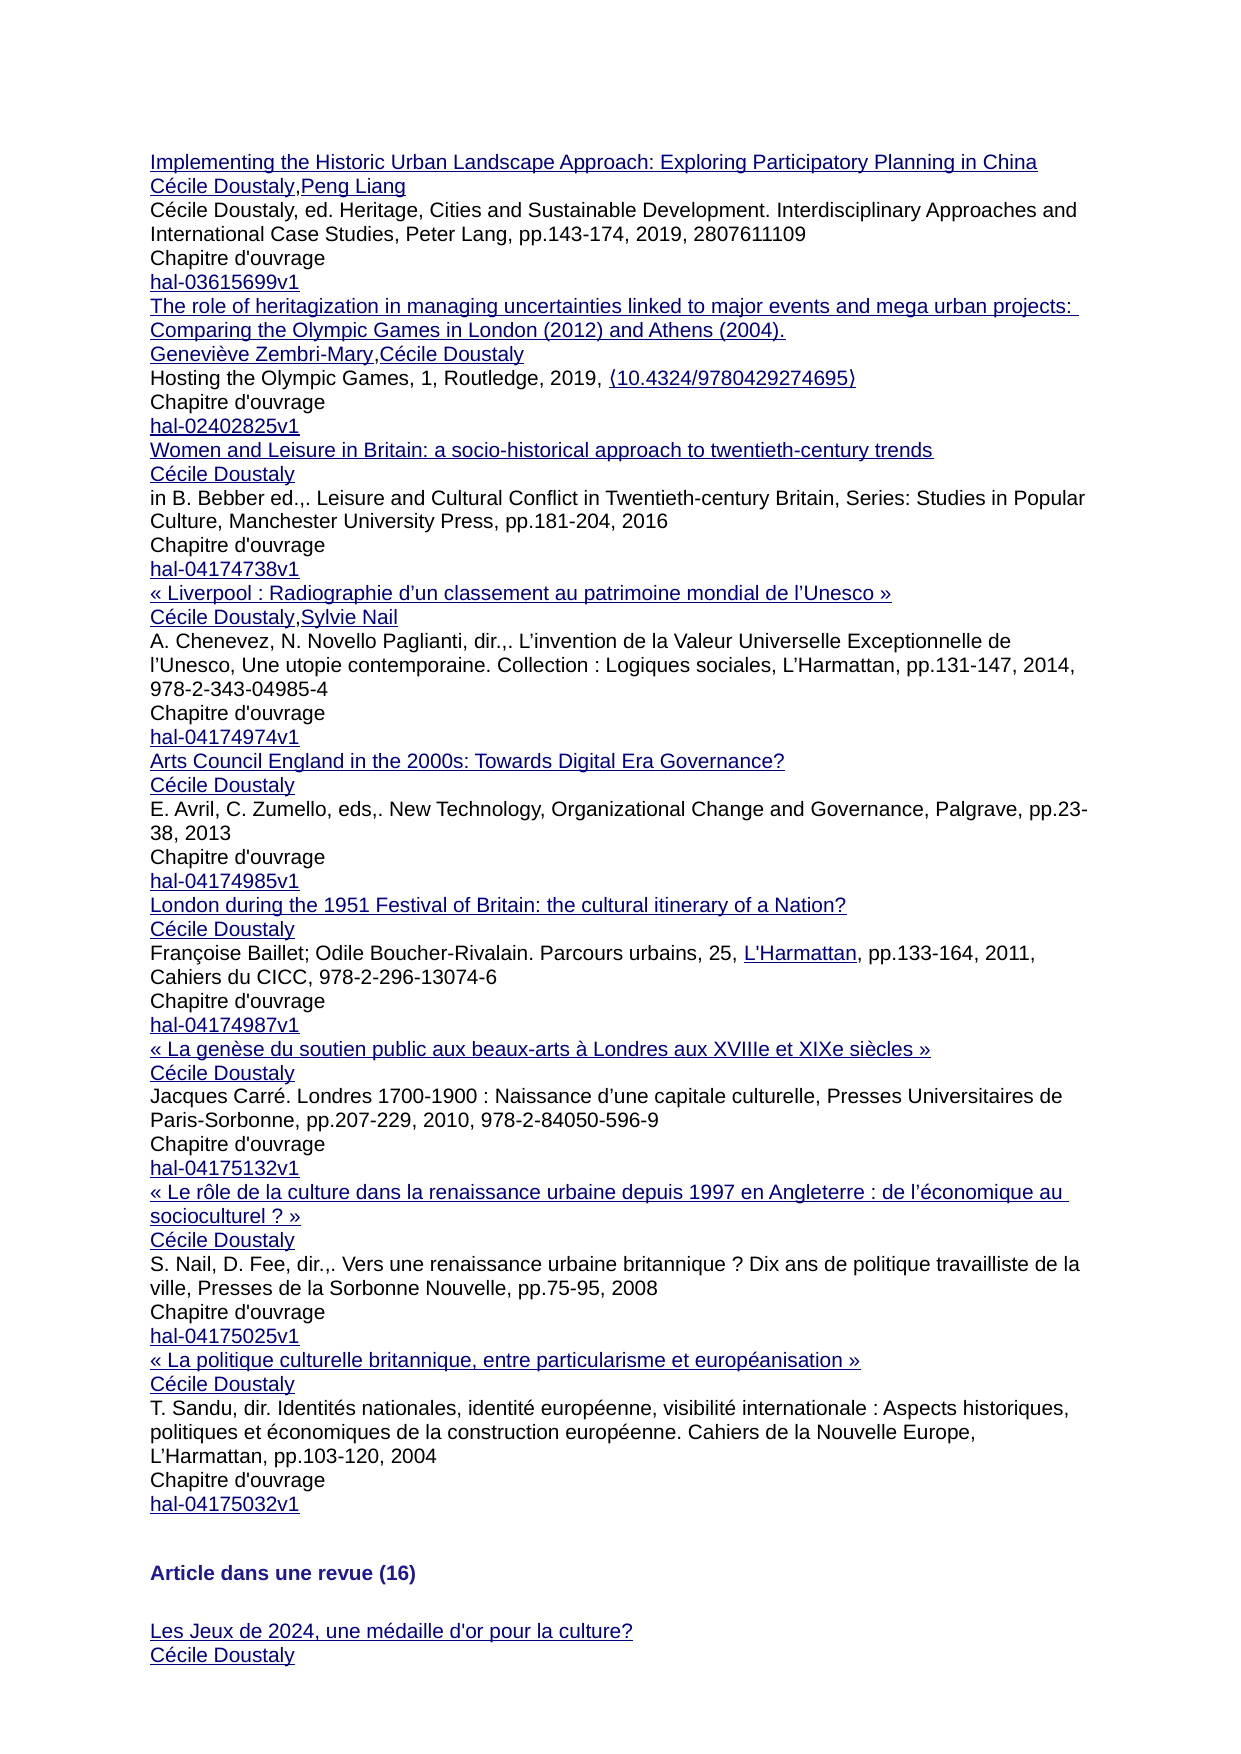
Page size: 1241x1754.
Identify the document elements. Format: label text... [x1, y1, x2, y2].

table_cell « Liverpool : Radiographie d’un classement au patrimoine mondial de l’Unesco » Cécile Doustaly,Sylvie Nail A. Chenevez, N. Novello Paglianti, dir.,. L’invention de la Valeur Universelle Exceptionnelle de l’Unesco, Une utopie contemporaine. Collection : Logiques sociales, L’Harmattan, pp.131-147, 2014, 978-2-343-04985-4 Chapitre d'ouvrage hal-04174974v1 [150, 581, 1090, 749]
table_cell Women and Leisure in Britain: a socio-historical approach to twentieth-century trends Cécile Doustaly in B. Bebber ed.,. Leisure and Cultural Conflict in Twentieth-century Britain, Series: Studies in Popular Culture, Manchester University Press, pp.181-204, 2016 Chapitre d'ouvrage hal-04174738v1 [150, 438, 1090, 581]
table_cell Implementing the Historic Urban Landscape Approach: Exploring Participatory Planning in China Cécile Doustaly,Peng Liang Cécile Doustaly, ed. Heritage, Cities and Sustainable Development. Interdisciplinary Approaches and International Case Studies, Peter Lang, pp.143-174, 2019, 2807611109 Chapitre d'ouvrage hal-03615699v1 [150, 150, 1090, 294]
table_cell « La politique culturelle britannique, entre particularisme et européanisation » Cécile Doustaly T. Sandu, dir. Identités nationales, identité européenne, visibilité internationale : Aspects historiques, politiques et économiques de la construction européenne. Cahiers de la Nouvelle Europe, L’Harmattan, pp.103-120, 2004 Chapitre d'ouvrage hal-04175032v1 [150, 1348, 1090, 1516]
table_cell « La genèse du soutien public aux beaux-arts à Londres aux XVIIIe et XIXe siècles » Cécile Doustaly Jacques Carré. Londres 1700-1900 : Naissance d’une capitale culturelle, Presses Universitaires de Paris-Sorbonne, pp.207-229, 2010, 978-2-84050-596-9 Chapitre d'ouvrage hal-04175132v1 [150, 1036, 1090, 1180]
table_cell London during the 1951 Festival of Britain: the cultural itinerary of a Nation? Cécile Doustaly Françoise Baillet; Odile Boucher-Rivalain. Parcours urbains, 25, L'Harmattan, pp.133-164, 2011, Cahiers du CICC, 978-2-296-13074-6 Chapitre d'ouvrage hal-04174987v1 [150, 893, 1090, 1036]
table_cell « Le rôle de la culture dans la renaissance urbaine depuis 1997 en Angleterre : de l’économique au socioculturel ? » Cécile Doustaly S. Nail, D. Fee, dir.,. Vers une renaissance urbaine britannique ? Dix ans de politique travailliste de la ville, Presses de la Sorbonne Nouvelle, pp.75-95, 2008 Chapitre d'ouvrage hal-04175025v1 [150, 1180, 1090, 1348]
table_cell Arts Council England in the 2000s: Towards Digital Era Governance? Cécile Doustaly E. Avril, C. Zumello, eds,. New Technology, Organizational Change and Governance, Palgrave, pp.23-38, 2013 Chapitre d'ouvrage hal-04174985v1 [150, 749, 1090, 893]
table_cell The role of heritagization in managing uncertainties linked to major events and mega urban projects: Comparing the Olympic Games in London (2012) and Athens (2004). Geneviève Zembri-Mary,Cécile Doustaly Hosting the Olympic Games, 1, Routledge, 2019, ⟨10.4324/9780429274695⟩ Chapitre d'ouvrage hal-02402825v1 [150, 294, 1090, 437]
table_header Les Jeux de 2024, une médaille d'or pour la culture? Cécile Doustaly [150, 1619, 1090, 1667]
subtitle Article dans une revue (16) [150, 1560, 1090, 1584]
